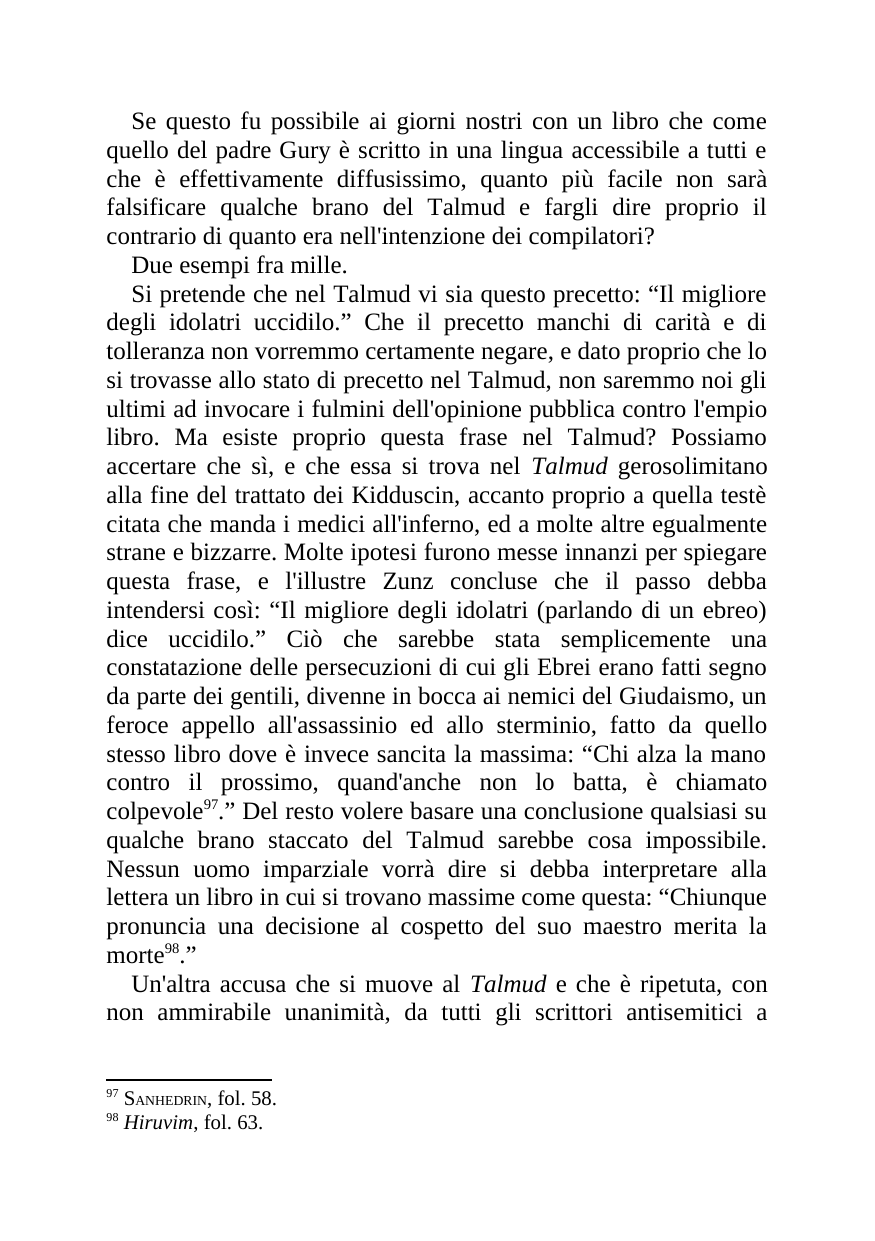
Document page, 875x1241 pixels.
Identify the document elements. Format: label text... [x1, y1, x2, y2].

text Un'altra accusa che si muove al Talmud e che è ripetuta, con non ammirabile unanimità, da tutti gli scrittori antisemitici a [106, 969, 768, 1026]
text Se questo fu possibile ai giorni nostri con un libro che come quello del padre Gury è scritto in una lingua accessibile a tutti e che è effettivamente diffusissimo, quanto più facile non sarà falsificare qualche brano del Talmud e fargli dire proprio il contrario di quanto era nell'intenzione dei compilatori? [106, 106, 768, 250]
text Sanhedrin, fol. 58. [106, 1086, 768, 1110]
text Hiruvim, fol. 63. [106, 1110, 768, 1134]
text Due esempi fra mille. [106, 250, 768, 279]
text Si pretende che nel Talmud vi sia questo precetto: “Il migliore degli idolatri uccidilo.” Che il precetto manchi di carità e di tolleranza non vorremmo certamente negare, e dato proprio che lo si trovasse allo stato di precetto nel Talmud, non saremmo noi gli ultimi ad invocare i fulmini dell'opinione pubblica contro l'empio libro. Ma esiste proprio questa frase nel Talmud? Possiamo accertare che sì, e che essa si trova nel Talmud gerosolimitano alla fine del trattato dei Kidduscin, accanto proprio a quella testè citata che manda i medici all'inferno, ed a molte altre egualmente strane e bizzarre. Molte ipotesi furono messe innanzi per spiegare questa frase, e l'illustre Zunz concluse che il passo debba intendersi così: “Il migliore degli idolatri (parlando di un ebreo) dice uccidilo.” Ciò che sarebbe stata semplicemente una constatazione delle persecuzioni di cui gli Ebrei erano fatti segno da parte dei gentili, divenne in bocca ai nemici del Giudaismo, un feroce appello all'assassinio ed allo sterminio, fatto da quello stesso libro dove è invece sancita la massima: “Chi alza la mano contro il prossimo, quand'anche non lo batta, è chiamato colpevole.” Del resto volere basare una conclusione qualsiasi su qualche brano staccato del Talmud sarebbe cosa impossibile. Nessun uomo imparziale vorrà dire si debba interpretare alla lettera un libro in cui si trovano massime come questa: “Chiunque pronuncia una decisione al cospetto del suo maestro merita la morte.” [106, 279, 768, 969]
